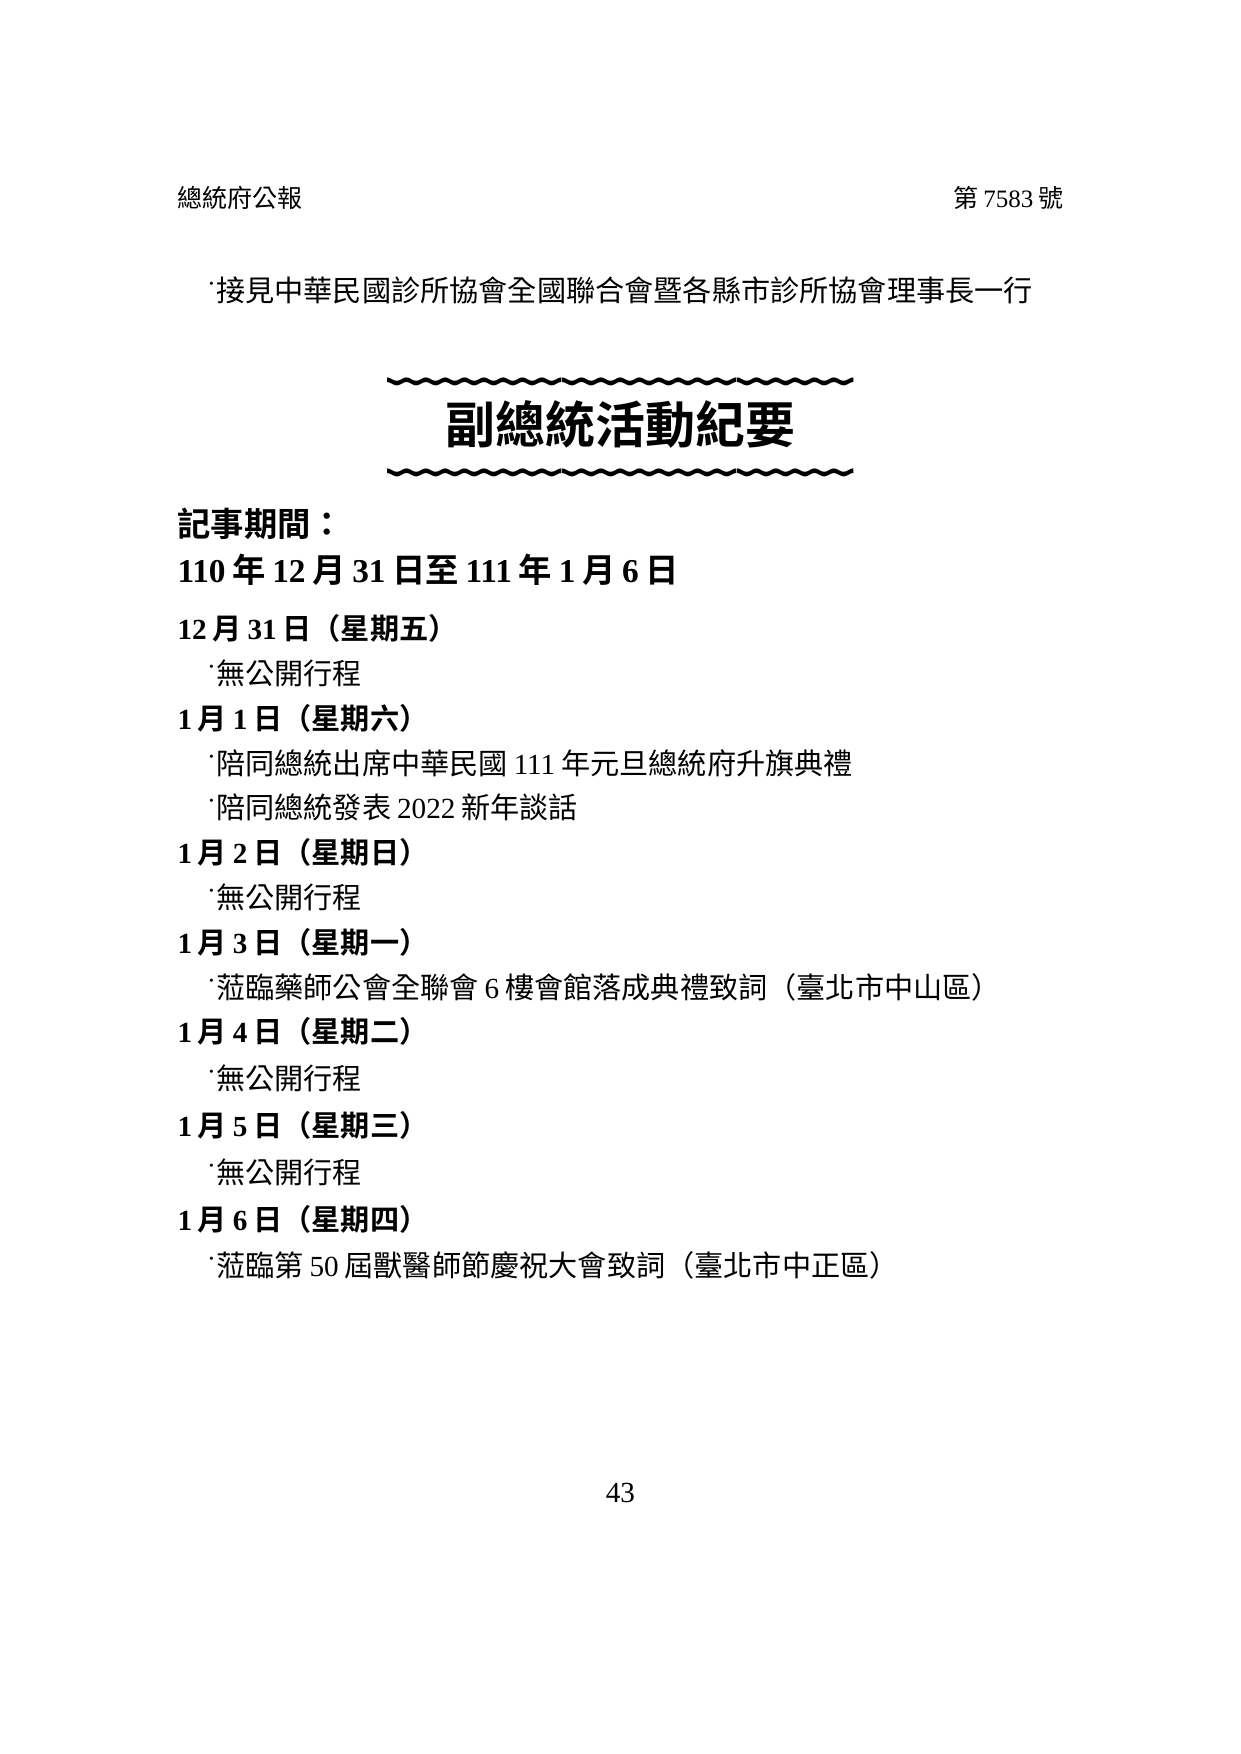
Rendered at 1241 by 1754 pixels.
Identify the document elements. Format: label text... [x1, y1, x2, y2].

text ˙蒞臨藥師公會全聯會6樓會館落成典禮致詞（臺北市中山區） [206, 962, 1063, 1007]
text 1月1日（星期六） [177, 693, 1063, 738]
text 12月31日（星期五） [177, 604, 1063, 649]
text ﹏﹏﹏﹏﹏﹏﹏﹏ [177, 458, 1063, 475]
text ˙無公開行程 [206, 649, 1063, 693]
text ˙陪同總統出席中華民國111年元旦總統府升旗典禮 [206, 738, 1063, 783]
text 記事期間： [177, 500, 1063, 546]
text 1月5日（星期三） [177, 1099, 1063, 1146]
text 1月4日（星期二） [177, 1007, 1063, 1052]
text 1月2日（星期日） [177, 828, 1063, 873]
text ˙陪同總統發表2022新年談話 [206, 783, 1063, 828]
text 1月3日（星期一） [177, 917, 1063, 962]
text ˙蒞臨第50屆獸醫師節慶祝大會致詞（臺北市中正區） [206, 1239, 1063, 1286]
text ˙接見中華民國診所協會全國聯合會暨各縣市診所協會理事長一行 [206, 266, 1063, 311]
text ˙無公開行程 [206, 873, 1063, 917]
text 110年12月31日至111年1月6日 [177, 546, 1063, 591]
text ˙無公開行程 [206, 1146, 1063, 1192]
text 1月6日（星期四） [177, 1192, 1063, 1239]
text 副總統活動紀要 [177, 386, 1063, 458]
text ˙無公開行程 [206, 1052, 1063, 1099]
text ﹏﹏﹏﹏﹏﹏﹏﹏ [177, 361, 1063, 386]
